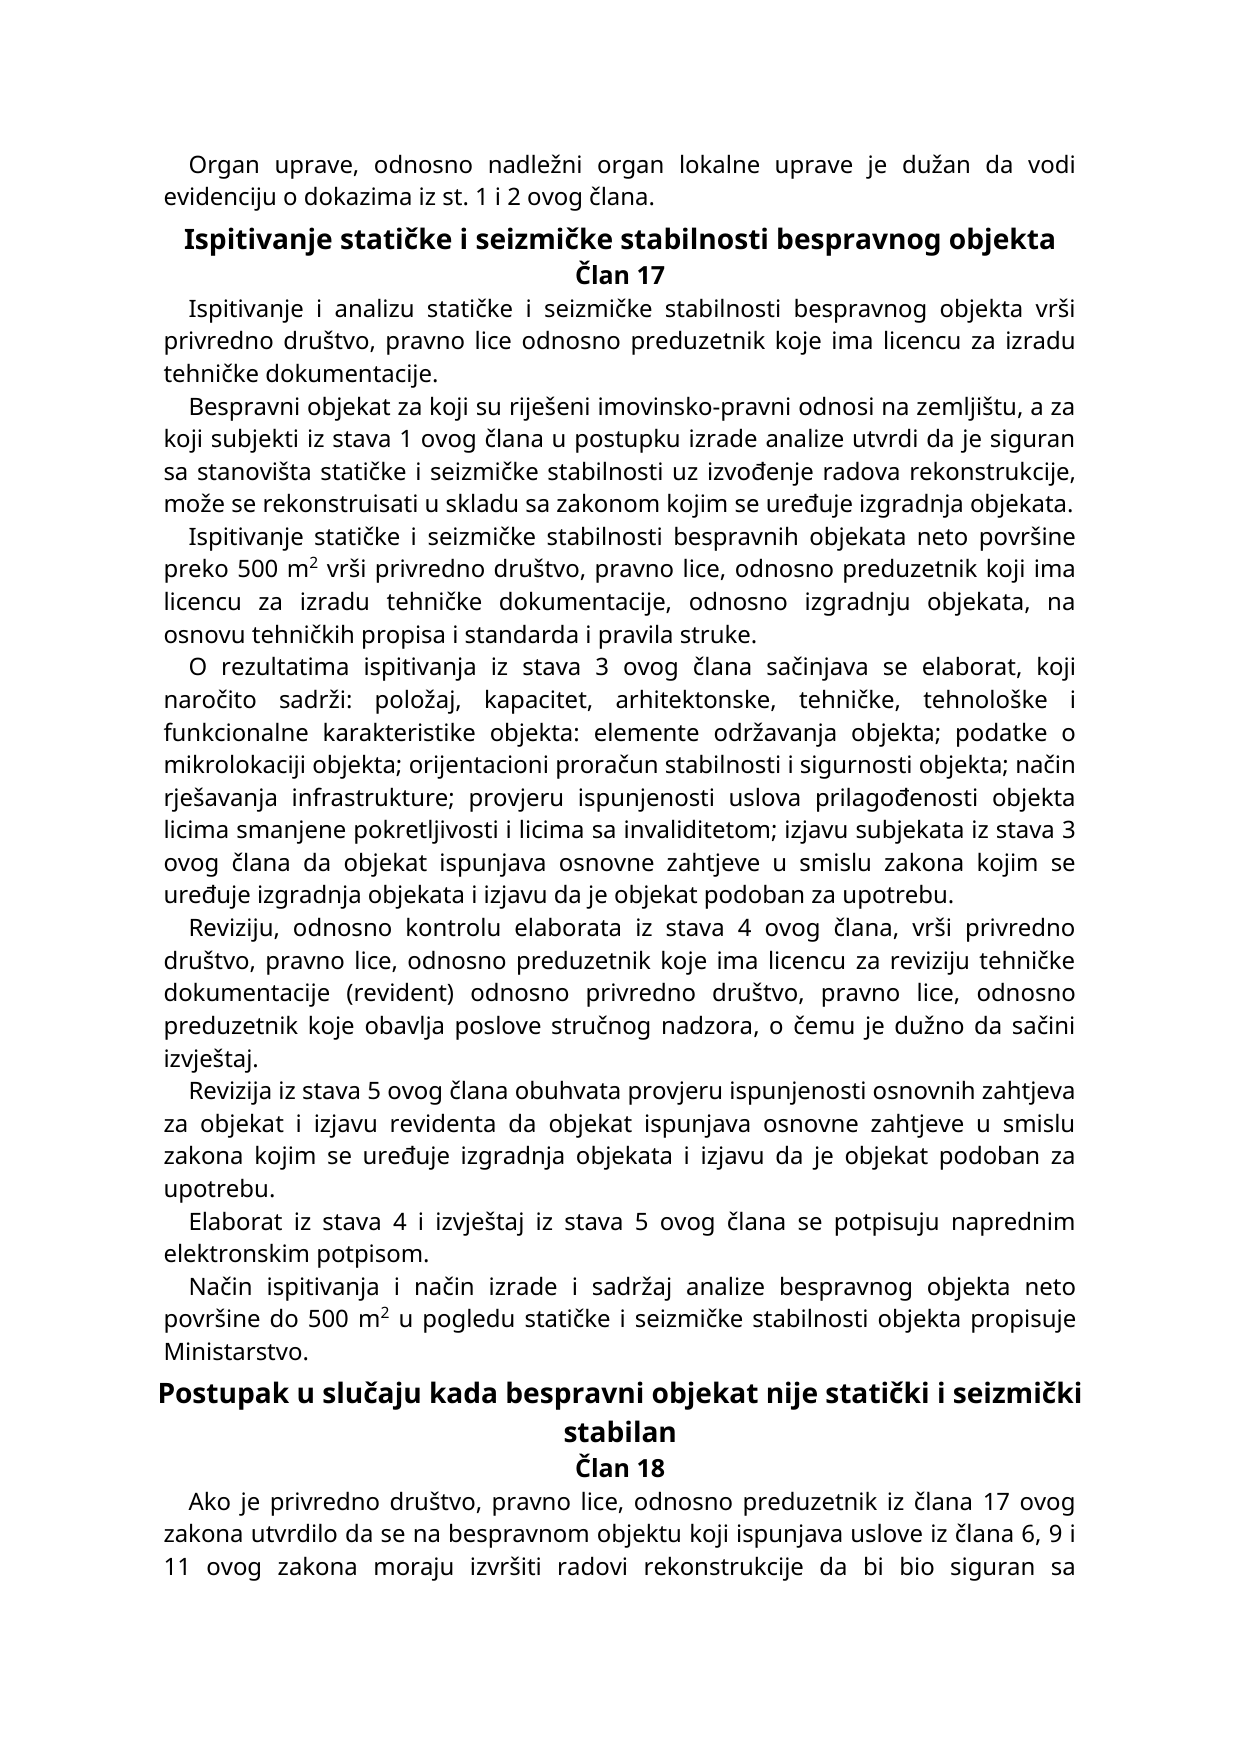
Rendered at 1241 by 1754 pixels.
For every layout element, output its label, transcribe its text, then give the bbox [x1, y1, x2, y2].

text O rezultatima ispitivanja iz stava 3 ovog člana sačinjava se elaborat, koji naročito sadrži: položaj, kapacitet, arhitektonske, tehničke, tehnološke i funkcionalne karakteristike objekta: elemente održavanja objekta; podatke o mikrolokaciji objekta; orijentacioni proračun stabilnosti i sigurnosti objekta; način rješavanja infrastrukture; provjeru ispunjenosti uslova prilagođenosti objekta licima smanjene pokretljivosti i licima sa invaliditetom; izjavu subjekata iz stava 3 ovog člana da objekat ispunjava osnovne zahtjeve u smislu zakona kojim se uređuje izgradnja objekata i izjavu da je objekat podoban za upotrebu. [163, 650, 1077, 911]
text Elaborat iz stava 4 i izvještaj iz stava 5 ovog člana se potpisuju naprednim elektronskim potpisom. [163, 1204, 1077, 1269]
text Član 18 [148, 1450, 1093, 1484]
text Član 17 [148, 257, 1093, 291]
text Organ uprave, odnosno nadležni organ lokalne uprave je dužan da vodi evidenciju o dokazima iz st. 1 i 2 ovog člana. [163, 148, 1077, 213]
text Postupak u slučaju kada bespravni objekat nije statički i seizmički stabilan [148, 1374, 1093, 1450]
text Bespravni objekat za koji su riješeni imovinsko-pravni odnosi na zemljištu, a za koji subjekti iz stava 1 ovog člana u postupku izrade analize utvrdi da je siguran sa stanovišta statičke i seizmičke stabilnosti uz izvođenje radova rekonstrukcije, može se rekonstruisati u skladu sa zakonom kojim se uređuje izgradnja objekata. [163, 389, 1077, 520]
text Reviziju, odnosno kontrolu elaborata iz stava 4 ovog člana, vrši privredno društvo, pravno lice, odnosno preduzetnik koje ima licencu za reviziju tehničke dokumentacije (revident) odnosno privredno društvo, pravno lice, odnosno preduzetnik koje obavlja poslove stručnog nadzora, o čemu je dužno da sačini izvještaj. [163, 911, 1077, 1074]
text Ispitivanje statičke i seizmičke stabilnosti bespravnog objekta [148, 219, 1093, 257]
text Način ispitivanja i način izrade i sadržaj analize bespravnog objekta neto površine do 500 m2 u pogledu statičke i seizmičke stabilnosti objekta propisuje Ministarstvo. [163, 1269, 1077, 1367]
text Ispitivanje statičke i seizmičke stabilnosti bespravnih objekata neto površine preko 500 m2 vrši privredno društvo, pravno lice, odnosno preduzetnik koji ima licencu za izradu tehničke dokumentacije, odnosno izgradnju objekata, na osnovu tehničkih propisa i standarda i pravila struke. [163, 520, 1077, 650]
text Revizija iz stava 5 ovog člana obuhvata provjeru ispunjenosti osnovnih zahtjeva za objekat i izjavu revidenta da objekat ispunjava osnovne zahtjeve u smislu zakona kojim se uređuje izgradnja objekata i izjavu da je objekat podoban za upotrebu. [163, 1074, 1077, 1204]
text Ako je privredno društvo, pravno lice, odnosno preduzetnik iz člana 17 ovog zakona utvrdilo da se na bespravnom objektu koji ispunjava uslove iz člana 6, 9 i 11 ovog zakona moraju izvršiti radovi rekonstrukcije da bi bio siguran sa [163, 1484, 1077, 1582]
text Ispitivanje i analizu statičke i seizmičke stabilnosti bespravnog objekta vrši privredno društvo, pravno lice odnosno preduzetnik koje ima licencu za izradu tehničke dokumentacije. [163, 291, 1077, 389]
